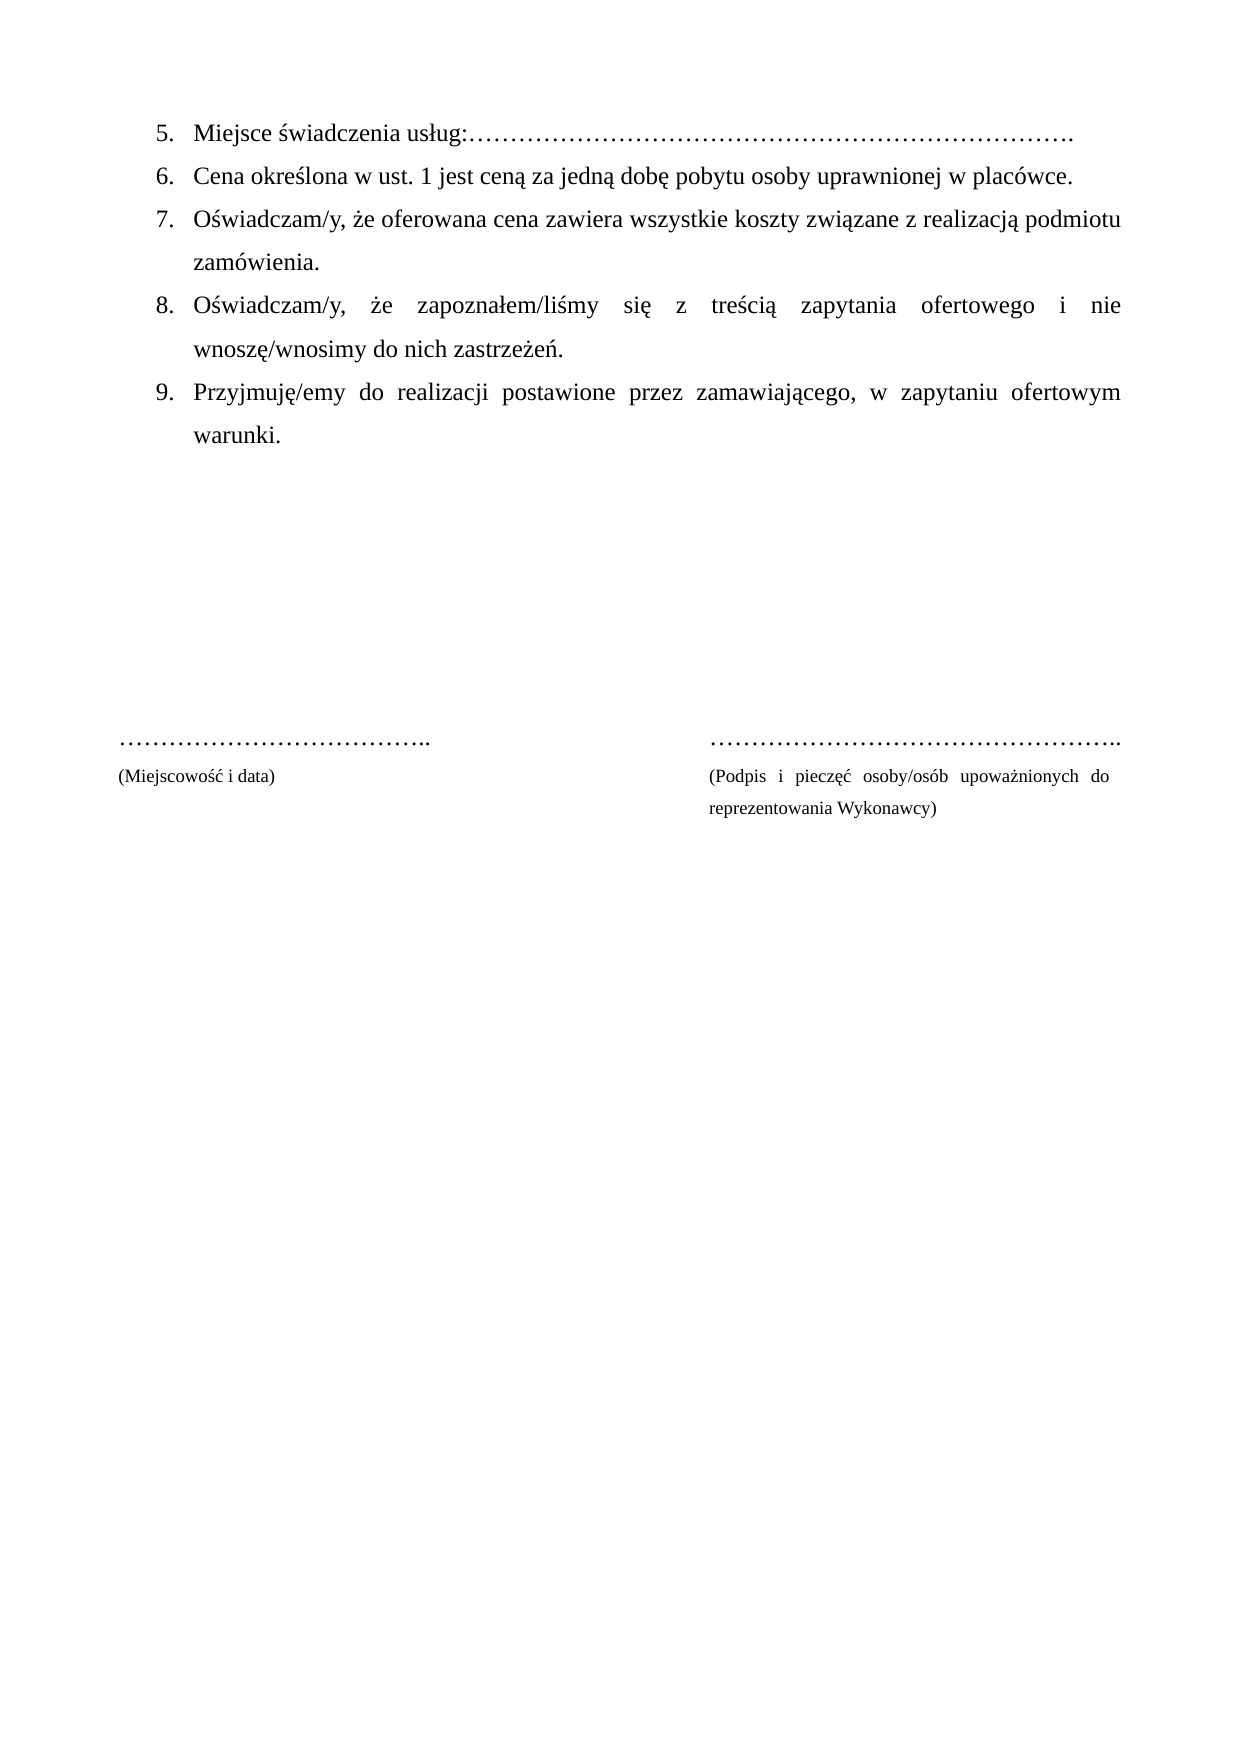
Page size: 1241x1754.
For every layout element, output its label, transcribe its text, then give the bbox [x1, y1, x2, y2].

list Oświadczam/y, że oferowana cena zawiera wszystkie koszty związane z realizacją podmiotu zamówienia. [156, 204, 1122, 276]
list Oświadczam/y, że zapoznałem/liśmy się z treścią zapytania ofertowego i nie wnoszę/wnosimy do nich zastrzeżeń. [156, 291, 1122, 362]
text (Miejscowość i data) (Podpis i pieczęć osoby/osób upoważnionych do reprezentowania Wykonawcy) [118, 765, 1122, 819]
list Przyjmuję/emy do realizacji postawione przez zamawiającego, w zapytaniu ofertowym warunki. [156, 377, 1122, 449]
list Cena określona w ust. 1 jest ceną za jedną dobę pobytu osoby uprawnionej w placówce. [156, 161, 1122, 190]
list Miejsce świadczenia usług:………………………………………………………………. [156, 118, 1122, 147]
text ……………………………….. ………………………………………….. [118, 722, 1122, 751]
